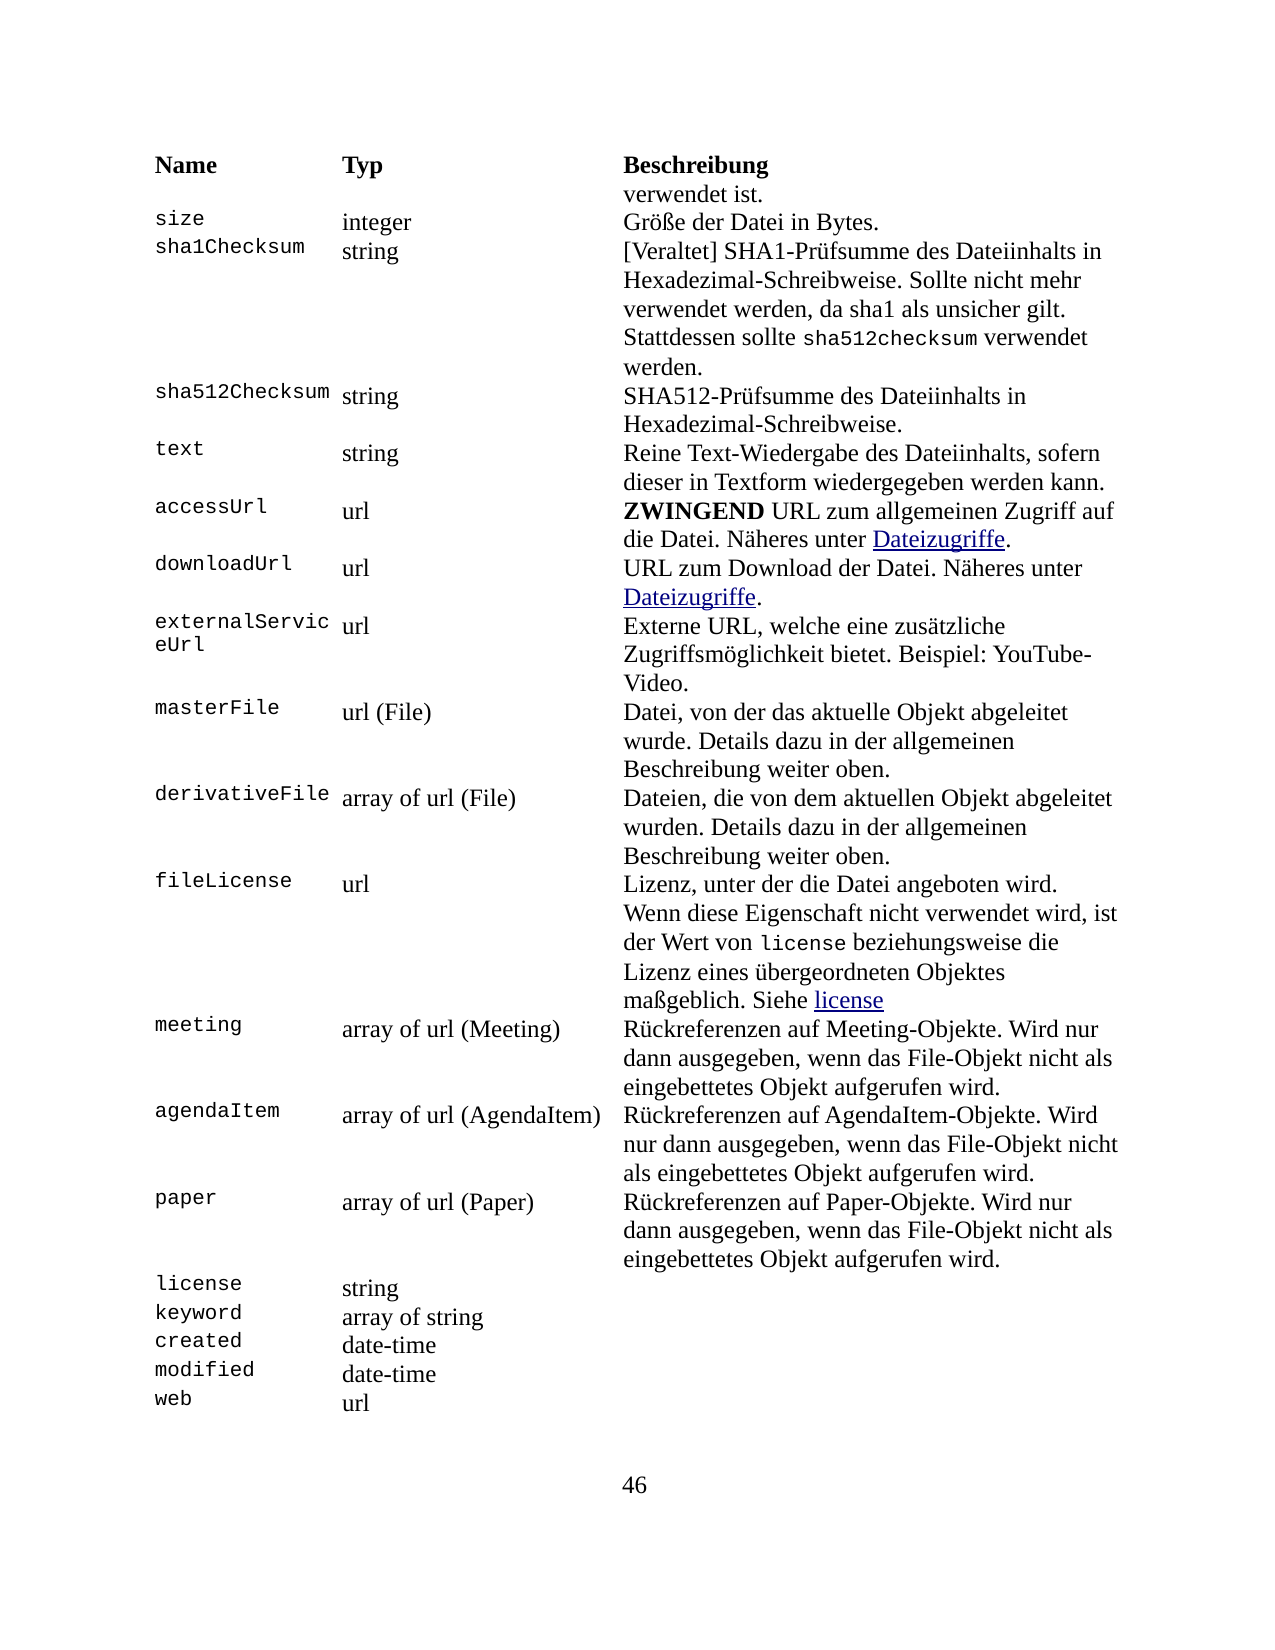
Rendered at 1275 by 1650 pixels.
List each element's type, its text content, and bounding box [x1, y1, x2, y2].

table_cell verwendet ist. [619, 179, 1125, 207]
table_cell Lizenz, unter der die Datei angeboten wird. Wenn diese Eigenschaft nicht verwendet wird, ist der Wert von license beziehungsweise die Lizenz eines übergeordneten Objektes maßgeblich. Siehe license [619, 870, 1125, 1014]
table_cell array of string [338, 1302, 619, 1330]
table_cell Rückreferenzen auf AgendaItem-Objekte. Wird nur dann ausgegeben, wenn das File-Objekt nicht als eingebettetes Objekt aufgerufen wird. [619, 1100, 1125, 1187]
table_header Beschreibung [619, 150, 1125, 179]
table_cell externalServiceUrl [150, 611, 337, 697]
table_cell [619, 1330, 1125, 1359]
table_cell size [150, 208, 337, 236]
table_cell array of url (File) [338, 783, 619, 869]
table_cell derivativeFile [150, 783, 337, 869]
table_cell integer [338, 208, 619, 236]
table_cell string [338, 438, 619, 496]
table_cell text [150, 438, 337, 496]
table_cell string [338, 381, 619, 438]
table_cell sha1Checksum [150, 236, 337, 381]
table_cell accessUrl [150, 496, 337, 553]
table_cell date-time [338, 1330, 619, 1359]
table_cell Rückreferenzen auf Meeting-Objekte. Wird nur dann ausgegeben, wenn das File-Objekt nicht als eingebettetes Objekt aufgerufen wird. [619, 1014, 1125, 1100]
table_cell [338, 179, 619, 207]
table_cell paper [150, 1187, 337, 1273]
table_cell url [338, 553, 619, 611]
table_cell Dateien, die von dem aktuellen Objekt abgeleitet wurden. Details dazu in der allgemeinen Beschreibung weiter oben. [619, 783, 1125, 869]
table_cell [619, 1359, 1125, 1388]
table_cell Reine Text-Wiedergabe des Dateiinhalts, sofern dieser in Textform wiedergegeben werden kann. [619, 438, 1125, 496]
table_cell masterFile [150, 697, 337, 783]
table_cell url [338, 870, 619, 1014]
table_header Typ [338, 150, 619, 179]
table_cell meeting [150, 1014, 337, 1100]
table_cell [Veraltet] SHA1-Prüfsumme des Dateiinhalts in Hexadezimal-Schreibweise. Sollte nicht mehr verwendet werden, da sha1 als unsicher gilt. Stattdessen sollte sha512checksum verwendet werden. [619, 236, 1125, 381]
table_cell string [338, 1273, 619, 1302]
table_cell web [150, 1388, 337, 1417]
table_cell ZWINGEND URL zum allgemeinen Zugriff auf die Datei. Näheres unter Dateizugriffe. [619, 496, 1125, 553]
table_cell Externe URL, welche eine zusätzliche Zugriffsmöglichkeit bietet. Beispiel: YouTube-Video. [619, 611, 1125, 697]
table_header Name [150, 150, 337, 179]
table_cell downloadUrl [150, 553, 337, 611]
table_cell sha512Checksum [150, 381, 337, 438]
table_cell array of url (AgendaItem) [338, 1100, 619, 1187]
table_cell license [150, 1273, 337, 1302]
table_cell created [150, 1330, 337, 1359]
table_cell agendaItem [150, 1100, 337, 1187]
table_cell url [338, 611, 619, 697]
table_cell modified [150, 1359, 337, 1388]
table_cell Datei, von der das aktuelle Objekt abgeleitet wurde. Details dazu in der allgemeinen Beschreibung weiter oben. [619, 697, 1125, 783]
table_cell Rückreferenzen auf Paper-Objekte. Wird nur dann ausgegeben, wenn das File-Objekt nicht als eingebettetes Objekt aufgerufen wird. [619, 1187, 1125, 1273]
table_cell Größe der Datei in Bytes. [619, 208, 1125, 236]
table_cell keyword [150, 1302, 337, 1330]
table_cell date-time [338, 1359, 619, 1388]
table_cell SHA512-Prüfsumme des Dateiinhalts in Hexadezimal-Schreibweise. [619, 381, 1125, 438]
table_cell url [338, 1388, 619, 1417]
table_cell URL zum Download der Datei. Näheres unter Dateizugriffe. [619, 553, 1125, 611]
table_cell string [338, 236, 619, 381]
table_cell [150, 179, 337, 207]
table_cell [619, 1388, 1125, 1417]
table_cell url (File) [338, 697, 619, 783]
table_cell array of url (Paper) [338, 1187, 619, 1273]
table_cell [619, 1273, 1125, 1302]
table_cell fileLicense [150, 870, 337, 1014]
table_cell array of url (Meeting) [338, 1014, 619, 1100]
table_cell [619, 1302, 1125, 1330]
table_cell url [338, 496, 619, 553]
